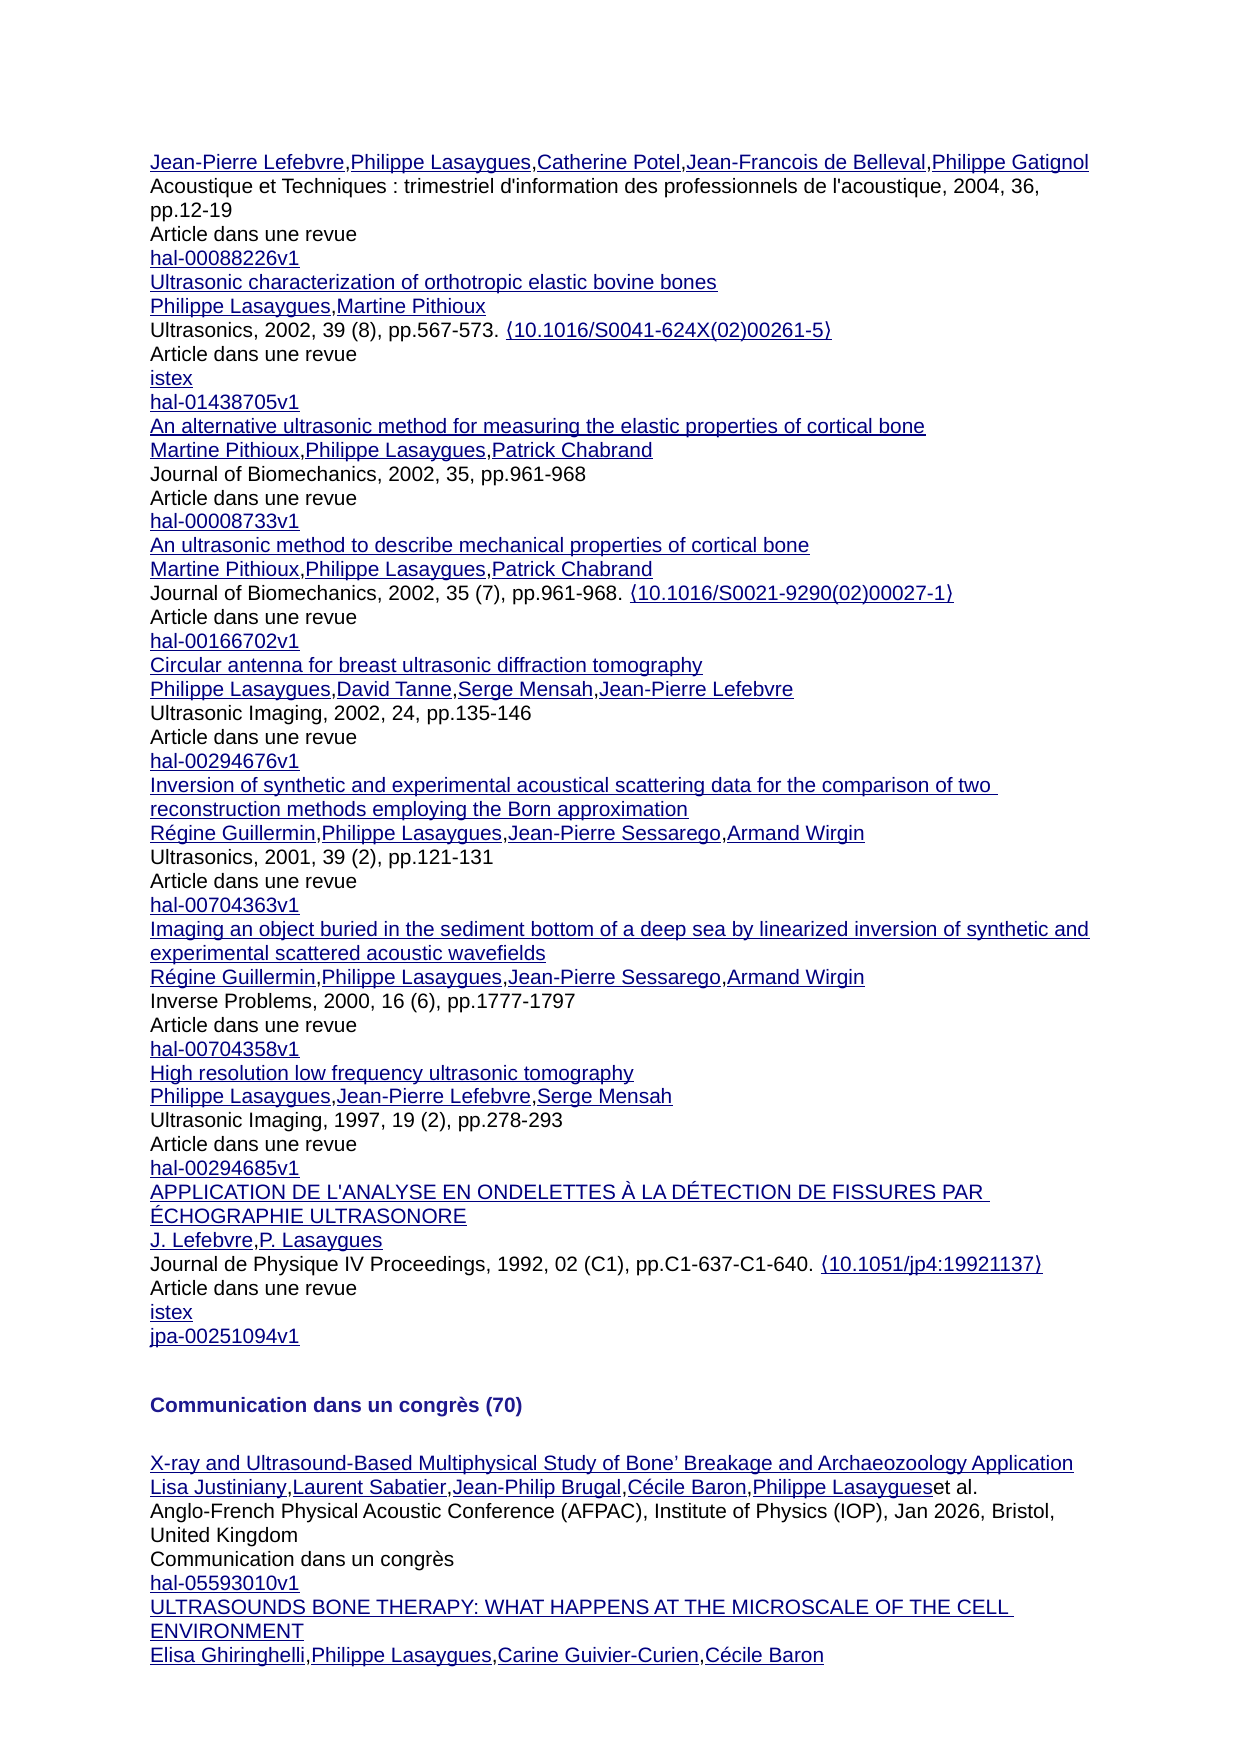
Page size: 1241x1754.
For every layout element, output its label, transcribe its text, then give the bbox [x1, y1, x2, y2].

subtitle Communication dans un congrès (70) [150, 1393, 1090, 1417]
table_cell Circular antenna for breast ultrasonic diffraction tomography Philippe Lasaygues,David Tanne,Serge Mensah,Jean-Pierre Lefebvre Ultrasonic Imaging, 2002, 24, pp.135-146 Article dans une revue hal-00294676v1 [150, 653, 1090, 773]
table_header X-ray and Ultrasound-Based Multiphysical Study of Bone’ Breakage and Archaeozoology Application Lisa Justiniany,Laurent Sabatier,Jean-Philip Brugal,Cécile Baron,Philippe Lasaygueset al. Anglo-French Physical Acoustic Conference (AFPAC), Institute of Physics (IOP), Jan 2026, Bristol, United Kingdom Communication dans un congrès hal-05593010v1 [150, 1451, 1090, 1595]
table_cell An ultrasonic method to describe mechanical properties of cortical bone Martine Pithioux,Philippe Lasaygues,Patrick Chabrand Journal of Biomechanics, 2002, 35 (7), pp.961-968. ⟨10.1016/S0021-9290(02)00027-1⟩ Article dans une revue hal-00166702v1 [150, 533, 1090, 653]
table_cell An alternative ultrasonic method for measuring the elastic properties of cortical bone Martine Pithioux,Philippe Lasaygues,Patrick Chabrand Journal of Biomechanics, 2002, 35, pp.961-968 Article dans une revue hal-00008733v1 [150, 414, 1090, 533]
table_cell ULTRASOUNDS BONE THERAPY: WHAT HAPPENS AT THE MICROSCALE OF THE CELL ENVIRONMENT Elisa Ghiringhelli,Philippe Lasaygues,Carine Guivier-Curien,Cécile Baron [150, 1595, 1090, 1667]
table_cell High resolution low frequency ultrasonic tomography Philippe Lasaygues,Jean-Pierre Lefebvre,Serge Mensah Ultrasonic Imaging, 1997, 19 (2), pp.278-293 Article dans une revue hal-00294685v1 [150, 1060, 1090, 1180]
table_cell Inversion of synthetic and experimental acoustical scattering data for the comparison of two reconstruction methods employing the Born approximation Régine Guillermin,Philippe Lasaygues,Jean-Pierre Sessarego,Armand Wirgin Ultrasonics, 2001, 39 (2), pp.121-131 Article dans une revue hal-00704363v1 [150, 773, 1090, 917]
table_cell Imaging an object buried in the sediment bottom of a deep sea by linearized inversion of synthetic and [150, 917, 1090, 938]
table_cell APPLICATION DE L'ANALYSE EN ONDELETTES À LA DÉTECTION DE FISSURES PAR ÉCHOGRAPHIE ULTRASONORE J. Lefebvre,P. Lasaygues Journal de Physique IV Proceedings, 1992, 02 (C1), pp.C1-637-C1-640. ⟨10.1051/jp4:19921137⟩ Article dans une revue istex jpa-00251094v1 [150, 1180, 1090, 1348]
table_cell experimental scattered acoustic wavefields Régine Guillermin,Philippe Lasaygues,Jean-Pierre Sessarego,Armand Wirgin Inverse Problems, 2000, 16 (6), pp.1777-1797 Article dans une revue hal-00704358v1 [150, 939, 1090, 1060]
table_cell Ultrasonic characterization of orthotropic elastic bovine bones Philippe Lasaygues,Martine Pithioux Ultrasonics, 2002, 39 (8), pp.567-573. ⟨10.1016/S0041-624X(02)00261-5⟩ Article dans une revue istex hal-01438705v1 [150, 270, 1090, 413]
table_cell Jean-Pierre Lefebvre,Philippe Lasaygues,Catherine Potel,Jean-Francois de Belleval,Philippe Gatignol Acoustique et Techniques : trimestriel d'information des professionnels de l'acoustique, 2004, 36, pp.12-19 Article dans une revue hal-00088226v1 [150, 150, 1090, 270]
